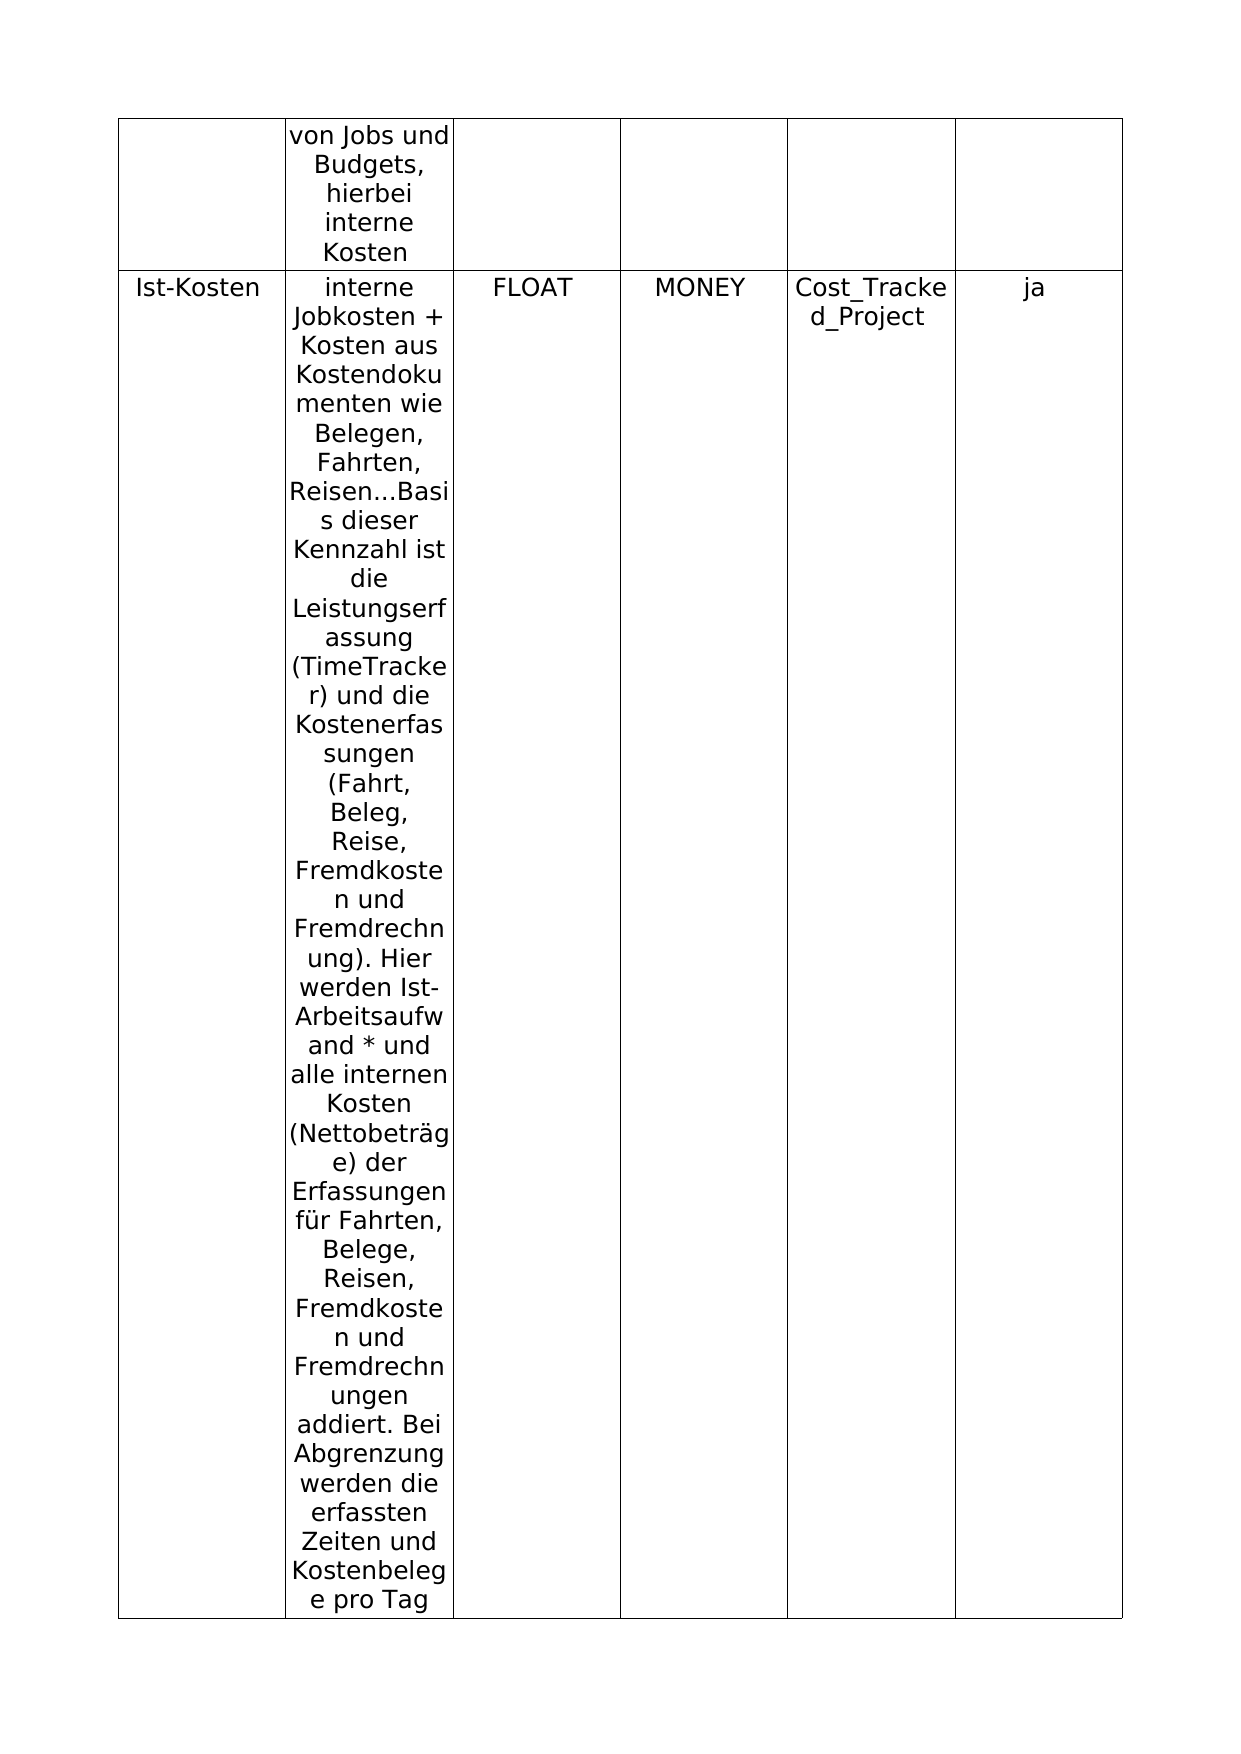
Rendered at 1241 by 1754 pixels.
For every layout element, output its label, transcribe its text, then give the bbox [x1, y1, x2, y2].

table_cell [621, 119, 787, 270]
table_cell Cost_Tracked_Project [788, 271, 955, 1617]
table_cell von Jobs und Budgets, hierbei interne Kosten [286, 119, 453, 270]
table_cell FLOAT [454, 271, 620, 1617]
table_cell ja [956, 271, 1122, 1617]
table_cell [119, 119, 285, 270]
table_cell [454, 119, 620, 270]
table_cell [788, 119, 955, 270]
table_cell Ist-Kosten [119, 271, 285, 1617]
table_cell [956, 119, 1122, 270]
table_cell MONEY [621, 271, 787, 1617]
table_cell interne Jobkosten + Kosten aus Kostendokumenten wie Belegen, Fahrten, Reisen...Basis dieser Kennzahl ist die Leistungserfassung (TimeTracker) und die Kostenerfassungen (Fahrt, Beleg, Reise, Fremdkosten und Fremdrechnung). Hier werden Ist-Arbeitsaufwand * und alle internen Kosten (Nettobeträge) der Erfassungen für Fahrten, Belege, Reisen, Fremdkosten und Fremdrechnungen addiert. Bei Abgrenzung werden die erfassten Zeiten und Kostenbelege pro Tag [286, 271, 453, 1617]
